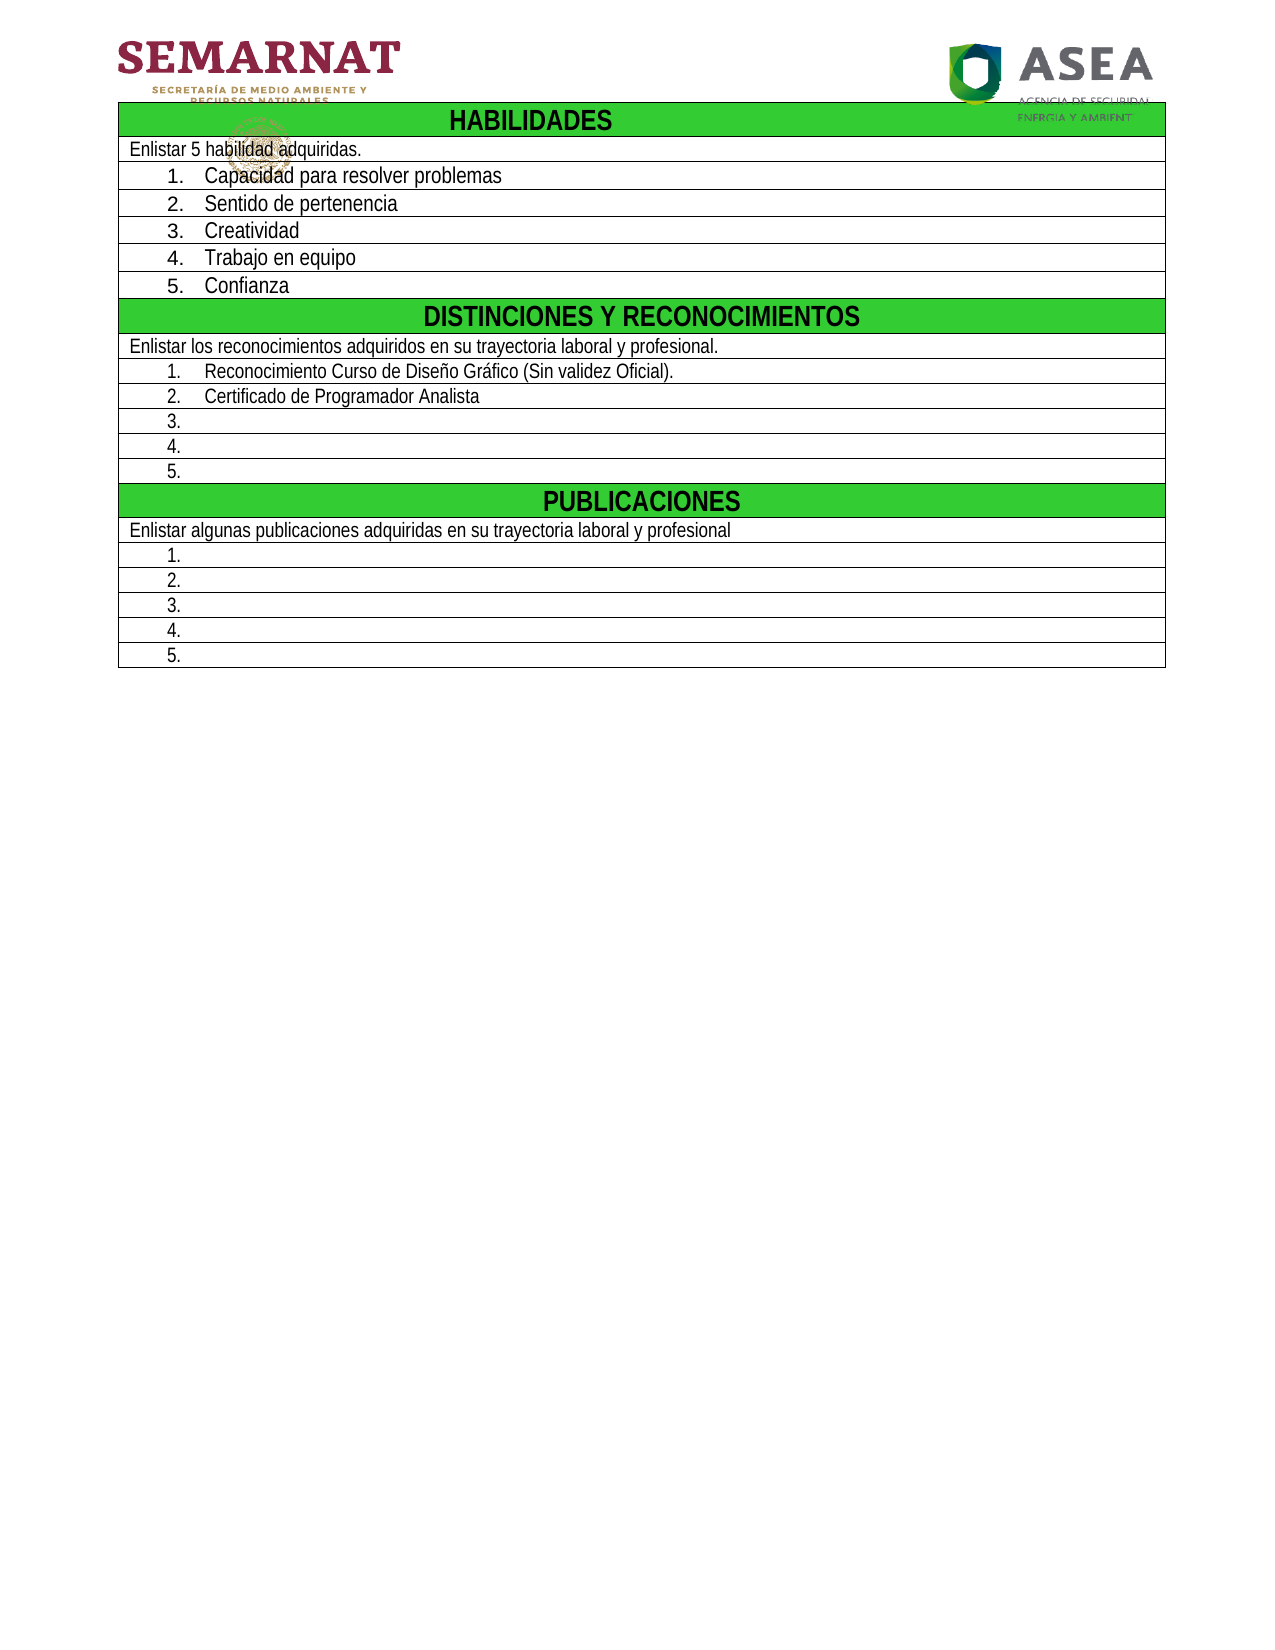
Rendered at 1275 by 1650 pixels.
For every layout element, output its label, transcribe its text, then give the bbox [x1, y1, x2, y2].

table_cell Enlistar algunas publicaciones adquiridas en su trayectoria laboral y profesional [119, 518, 1165, 542]
table_cell Enlistar 5 habilidad adquiridas. [119, 137, 228, 161]
table_cell Enlistar 5 habilidad adquiridas. [289, 137, 1165, 161]
table_cell Capacidad para resolver problemas [119, 162, 1165, 188]
table_cell Sentido de pertenencia [119, 190, 1165, 216]
table_cell Reconocimiento Curso de Diseño Gráfico (Sin validez Oficial). [119, 359, 1165, 383]
table_cell [119, 593, 1165, 617]
table_cell HABILIDADES [119, 103, 1165, 136]
table_cell Creatividad [119, 217, 1165, 243]
table_cell Confianza [119, 272, 1165, 298]
table_cell Trabajo en equipo [119, 244, 1165, 271]
table_cell [119, 459, 1165, 483]
table_cell DISTINCIONES Y RECONOCIMIENTOS [119, 299, 1165, 333]
table_cell Enlistar los reconocimientos adquiridos en su trayectoria laboral y profesional. [119, 334, 1165, 358]
table_cell PUBLICACIONES [119, 484, 1165, 517]
table_cell [119, 568, 1165, 592]
table_cell [119, 434, 1165, 458]
table_cell [119, 409, 1165, 433]
table_cell [119, 543, 1165, 567]
table_cell [119, 643, 1165, 667]
table_cell Certificado de Programador Analista [119, 384, 1165, 408]
table_cell [119, 618, 1165, 642]
